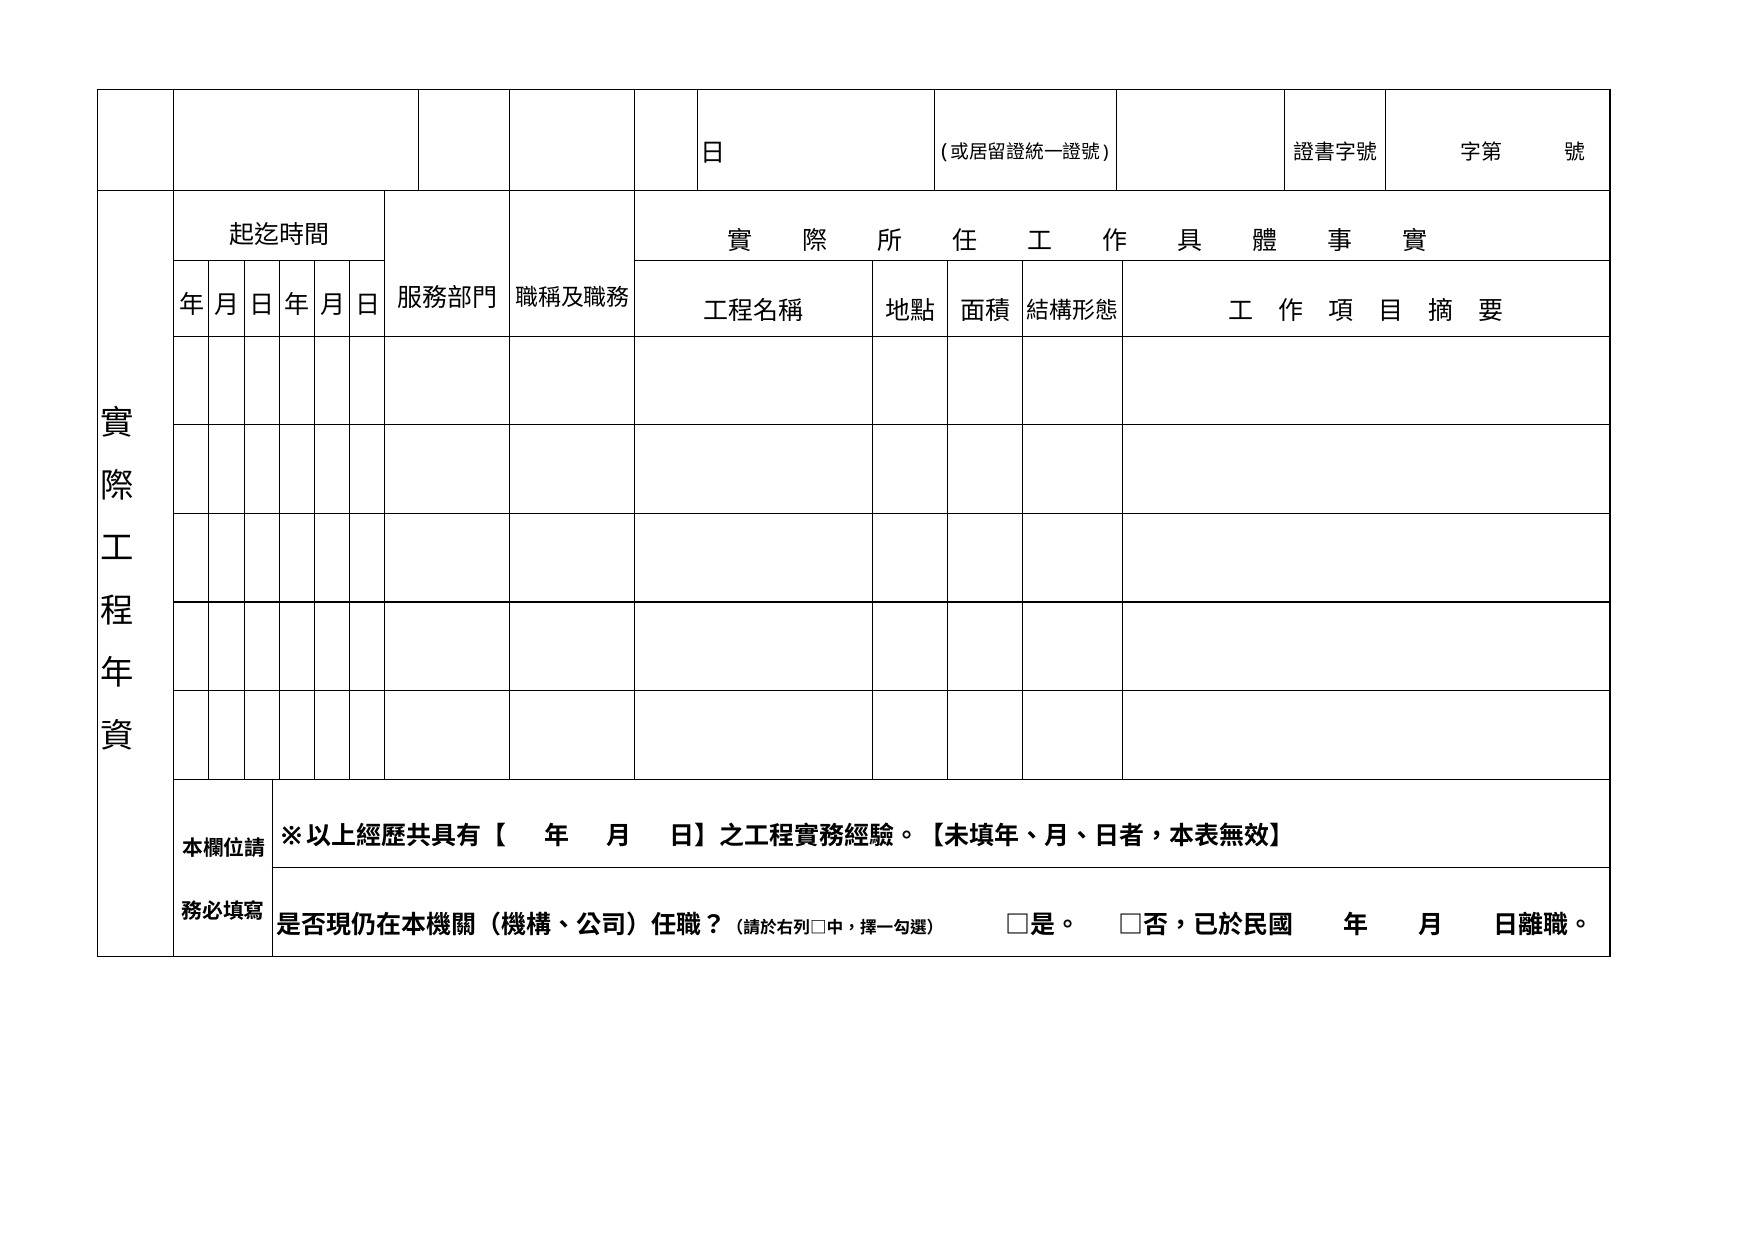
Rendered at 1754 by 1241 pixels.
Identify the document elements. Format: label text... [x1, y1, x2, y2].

table_cell [245, 514, 279, 601]
table_cell [1123, 691, 1609, 778]
table_cell 職稱及職務 [510, 191, 634, 336]
table_cell [873, 603, 947, 690]
table_cell [510, 603, 634, 690]
table_cell [174, 337, 208, 424]
table_cell [1023, 514, 1122, 601]
table_cell [635, 90, 697, 190]
table_cell [245, 337, 279, 424]
table_cell [1123, 514, 1609, 601]
table_cell [635, 425, 872, 513]
table_cell 日 [350, 261, 384, 336]
table_cell [209, 691, 244, 778]
table_cell 結構形態 [1023, 261, 1122, 336]
table_cell [280, 514, 314, 601]
table_cell 日 [698, 90, 934, 190]
table_cell [385, 514, 509, 601]
table_cell [174, 90, 418, 190]
table_cell [245, 425, 279, 513]
table_cell [510, 691, 634, 778]
table_cell [385, 337, 509, 424]
table_cell 面積 [948, 261, 1022, 336]
table_cell [635, 691, 872, 778]
table_cell [280, 691, 314, 778]
table_cell [280, 603, 314, 690]
table_cell [1023, 425, 1122, 513]
table_cell [385, 691, 509, 778]
table_cell 年 [280, 261, 314, 336]
table_cell 月 [315, 261, 349, 336]
table_cell [174, 691, 208, 778]
table_cell [948, 425, 1022, 513]
table_cell [510, 514, 634, 601]
table_cell [873, 691, 947, 778]
table_cell [280, 425, 314, 513]
table_cell [1123, 603, 1609, 690]
table_cell 服務部門 [385, 191, 509, 336]
table_cell 實 際 工 程 年 資 [98, 191, 173, 956]
table_cell [873, 514, 947, 601]
table_cell [510, 425, 634, 513]
table_cell [98, 90, 173, 190]
table_cell [315, 603, 349, 690]
table_cell [315, 337, 349, 424]
table_cell [510, 337, 634, 424]
table_cell [350, 691, 384, 778]
table_cell ※以上經歷共具有【 年 月 日】之工程實務經驗。【未填年、月、日者，本表無效】 [273, 780, 1609, 867]
table_cell [948, 691, 1022, 778]
table_cell 是否現仍在本機關（機構、公司）任職？（請於右列□中，擇一勾選） □是。 □否，已於民國 年 月 日離職。 [273, 868, 1609, 956]
table_cell [635, 337, 872, 424]
table_cell 工 作 項 目 摘 要 [1123, 261, 1609, 336]
table_cell [1123, 425, 1609, 513]
table_cell [948, 514, 1022, 601]
table_cell [209, 514, 244, 601]
table_cell [1023, 337, 1122, 424]
table_cell [209, 425, 244, 513]
table_cell [635, 603, 872, 690]
table_cell [350, 425, 384, 513]
table_cell [315, 691, 349, 778]
table_cell 日 [245, 261, 279, 336]
table_cell 年 [174, 261, 208, 336]
table_cell [419, 90, 509, 190]
table_cell [174, 425, 208, 513]
table_cell [350, 603, 384, 690]
table_cell 字第 號 [1386, 90, 1609, 190]
table_cell 證書字號 [1285, 90, 1385, 190]
table_cell (或居留證統一證號) [935, 90, 1116, 190]
table_cell 實 際 所 任 工 作 具 體 事 實 [635, 191, 1609, 260]
table_cell [209, 337, 244, 424]
table_cell [350, 337, 384, 424]
table_cell [948, 337, 1022, 424]
table_cell 本欄位請務必填寫 [174, 780, 272, 956]
table_cell [245, 691, 279, 778]
table_cell [1123, 337, 1609, 424]
table_cell [948, 603, 1022, 690]
table_cell [1023, 691, 1122, 778]
table_cell 工程名稱 [635, 261, 872, 336]
table_cell [385, 603, 509, 690]
table_cell [245, 603, 279, 690]
table_cell [1117, 90, 1284, 190]
table_cell [385, 425, 509, 513]
table_cell [280, 337, 314, 424]
table_cell 地點 [873, 261, 947, 336]
table_cell 月 [209, 261, 244, 336]
table_cell [350, 514, 384, 601]
table_cell [873, 425, 947, 513]
table_cell [315, 514, 349, 601]
table_cell [209, 603, 244, 690]
table_cell [873, 337, 947, 424]
table_cell [510, 90, 634, 190]
table_cell 起迄時間 [174, 191, 384, 260]
table_cell [635, 514, 872, 601]
table_cell [174, 514, 208, 601]
table_cell [1023, 603, 1122, 690]
table_cell [174, 603, 208, 690]
table_cell [315, 425, 349, 513]
